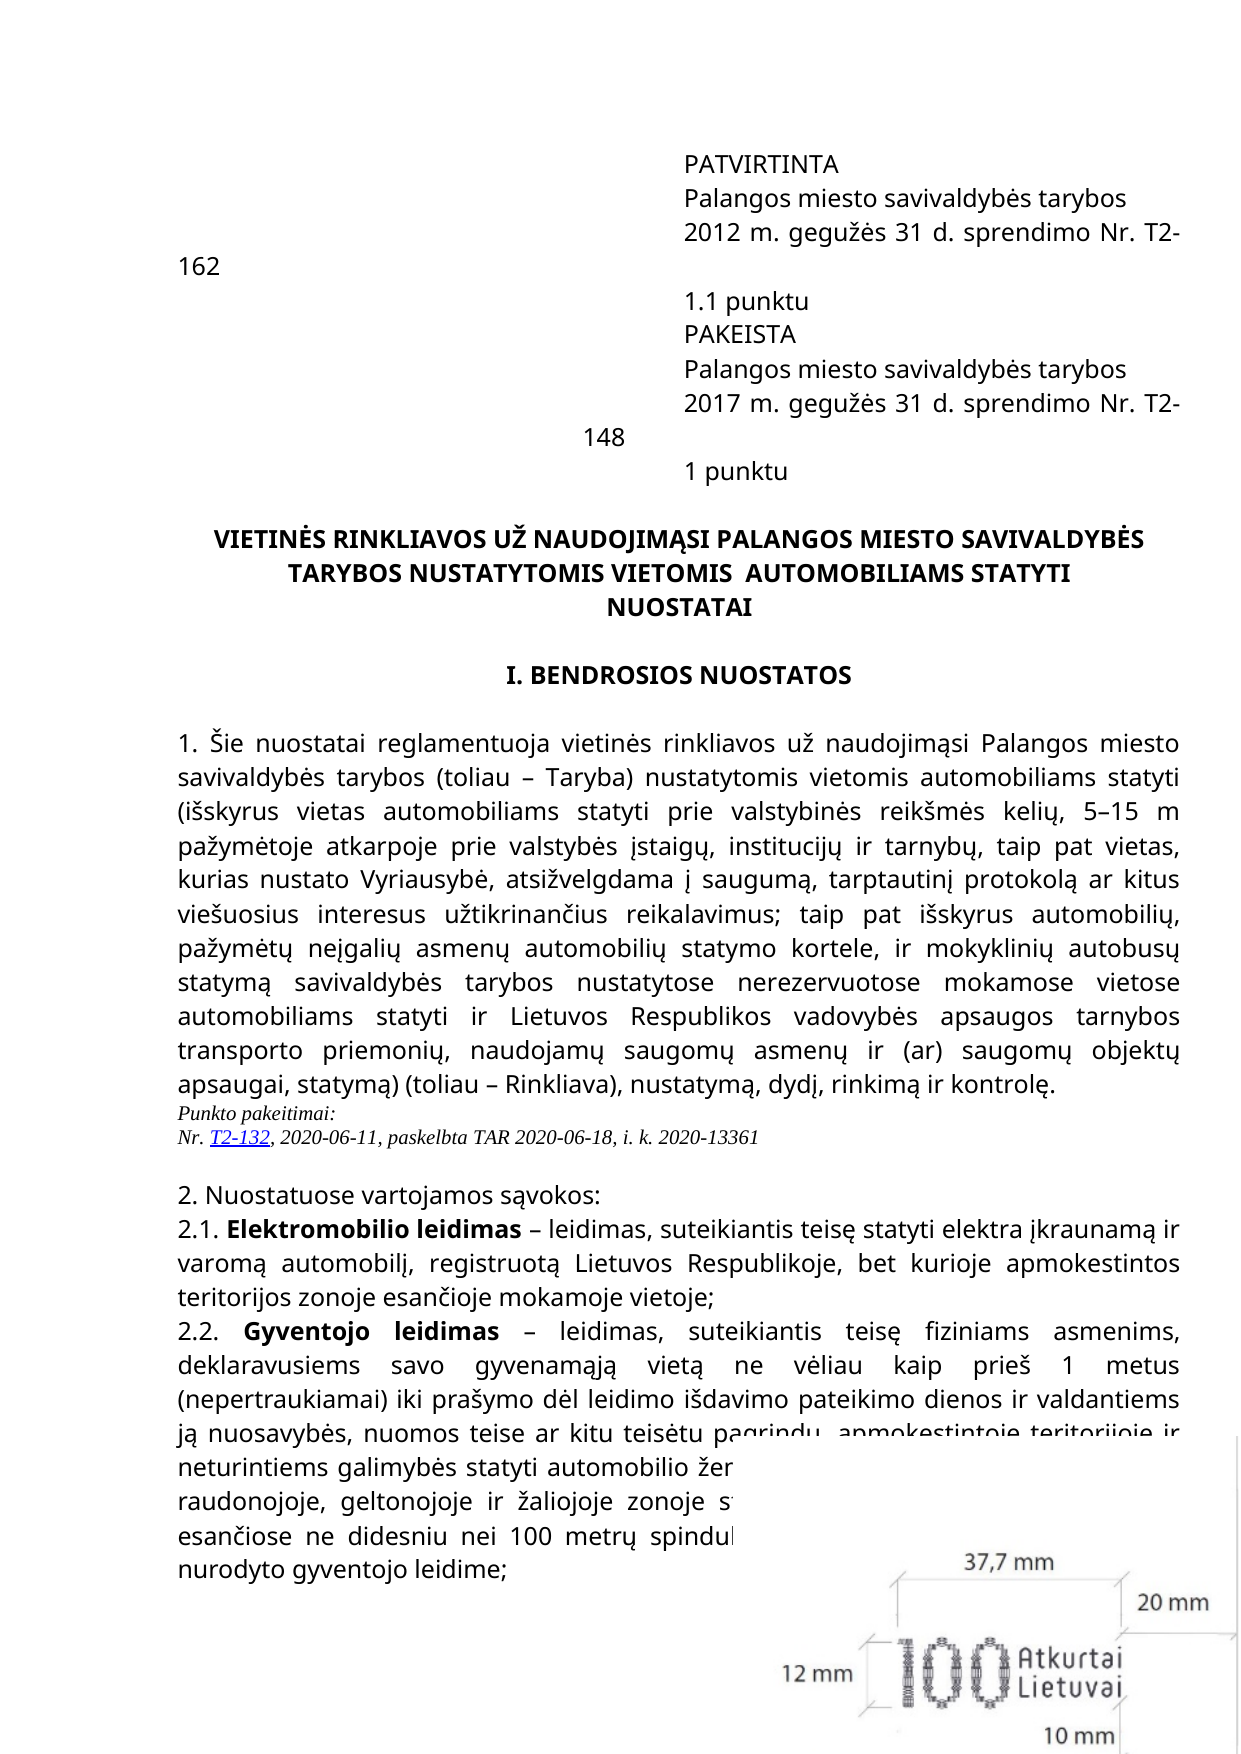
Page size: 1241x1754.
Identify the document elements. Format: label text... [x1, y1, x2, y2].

text PAKEISTA [582, 317, 1181, 351]
text PATVIRTINTA [582, 147, 1181, 181]
text Palangos miesto savivaldybės tarybos [582, 181, 1181, 215]
text 2012 m. gegužės 31 d. sprendimo Nr. T2-162 [177, 215, 1181, 283]
text 2.2. Gyventojo leidimas – leidimas, suteikiantis teisę fiziniams asmenims, deklaravusiems savo gyvenamąją vietą ne vėliau kaip prieš 1 metus (nepertraukiamai) iki prašymo dėl leidimo išdavimo pateikimo dienos ir valdantiems ją nuosavybės, nuomos teise ar kitu teisėtu pagrindu, apmokestintoje teritorijoje ir neturintiems galimybės statyti automobilio žemės sklype šalia gyvenamosios vietos, raudonojoje, geltonojoje ir žaliojoje zonoje statyti automobilį mokamose vietose, esančiose ne didesniu nei 100 metrų spinduliu nuo gyvenamosios vietos adreso, nurodyto gyventojo leidime; [177, 1314, 1181, 1586]
text 1. Šie nuostatai reglamentuoja vietinės rinkliavos už naudojimąsi Palangos miesto savivaldybės tarybos (toliau – Taryba) nustatytomis vietomis automobiliams statyti (išskyrus vietas automobiliams statyti prie valstybinės reikšmės kelių, 5–15 m pažymėtoje atkarpoje prie valstybės įstaigų, institucijų ir tarnybų, taip pat vietas, kurias nustato Vyriausybė, atsižvelgdama į saugumą, tarptautinį protokolą ar kitus viešuosius interesus užtikrinančius reikalavimus; taip pat išskyrus automobilių, pažymėtų neįgalių asmenų automobilių statymo kortele, ir mokyklinių autobusų statymą savivaldybės tarybos nustatytose nerezervuotose mokamose vietose automobiliams statyti ir Lietuvos Respublikos vadovybės apsaugos tarnybos transporto priemonių, naudojamų saugomų asmenų ir (ar) saugomų objektų apsaugai, statymą) (toliau – Rinkliava), nustatymą, dydį, rinkimą ir kontrolę. [177, 726, 1181, 1101]
text Nr. T2-132, 2020-06-11, paskelbta TAR 2020-06-18, i. k. 2020-13361 [177, 1125, 1181, 1149]
text 1.1 punktu [582, 283, 1181, 317]
text 2017 m. gegužės 31 d. sprendimo Nr. T2-148 [582, 385, 1181, 453]
text 2.1. Elektromobilio leidimas – leidimas, suteikiantis teisę statyti elektra įkraunamą ir varomą automobilį, registruotą Lietuvos Respublikoje, bet kurioje apmokestintos teritorijos zonoje esančioje mokamoje vietoje; [177, 1212, 1181, 1314]
text 2. Nuostatuose vartojamos sąvokos: [177, 1177, 1181, 1212]
text NUOSTATAI [177, 590, 1181, 624]
text 1 punktu [582, 453, 1181, 487]
text VIETINĖS RINKLIAVOS UŽ NAUDOJIMĄSI PALANGOS MIESTO SAVIVALDYBĖS TARYBOS NUSTATYTOMIS VIETOMIS AUTOMOBILIAMS STATYTI [177, 522, 1181, 590]
text Punkto pakeitimai: [177, 1101, 1181, 1125]
text Palangos miesto savivaldybės tarybos [582, 351, 1181, 385]
text I. BENDROSIOS NUOSTATOS [177, 658, 1181, 692]
